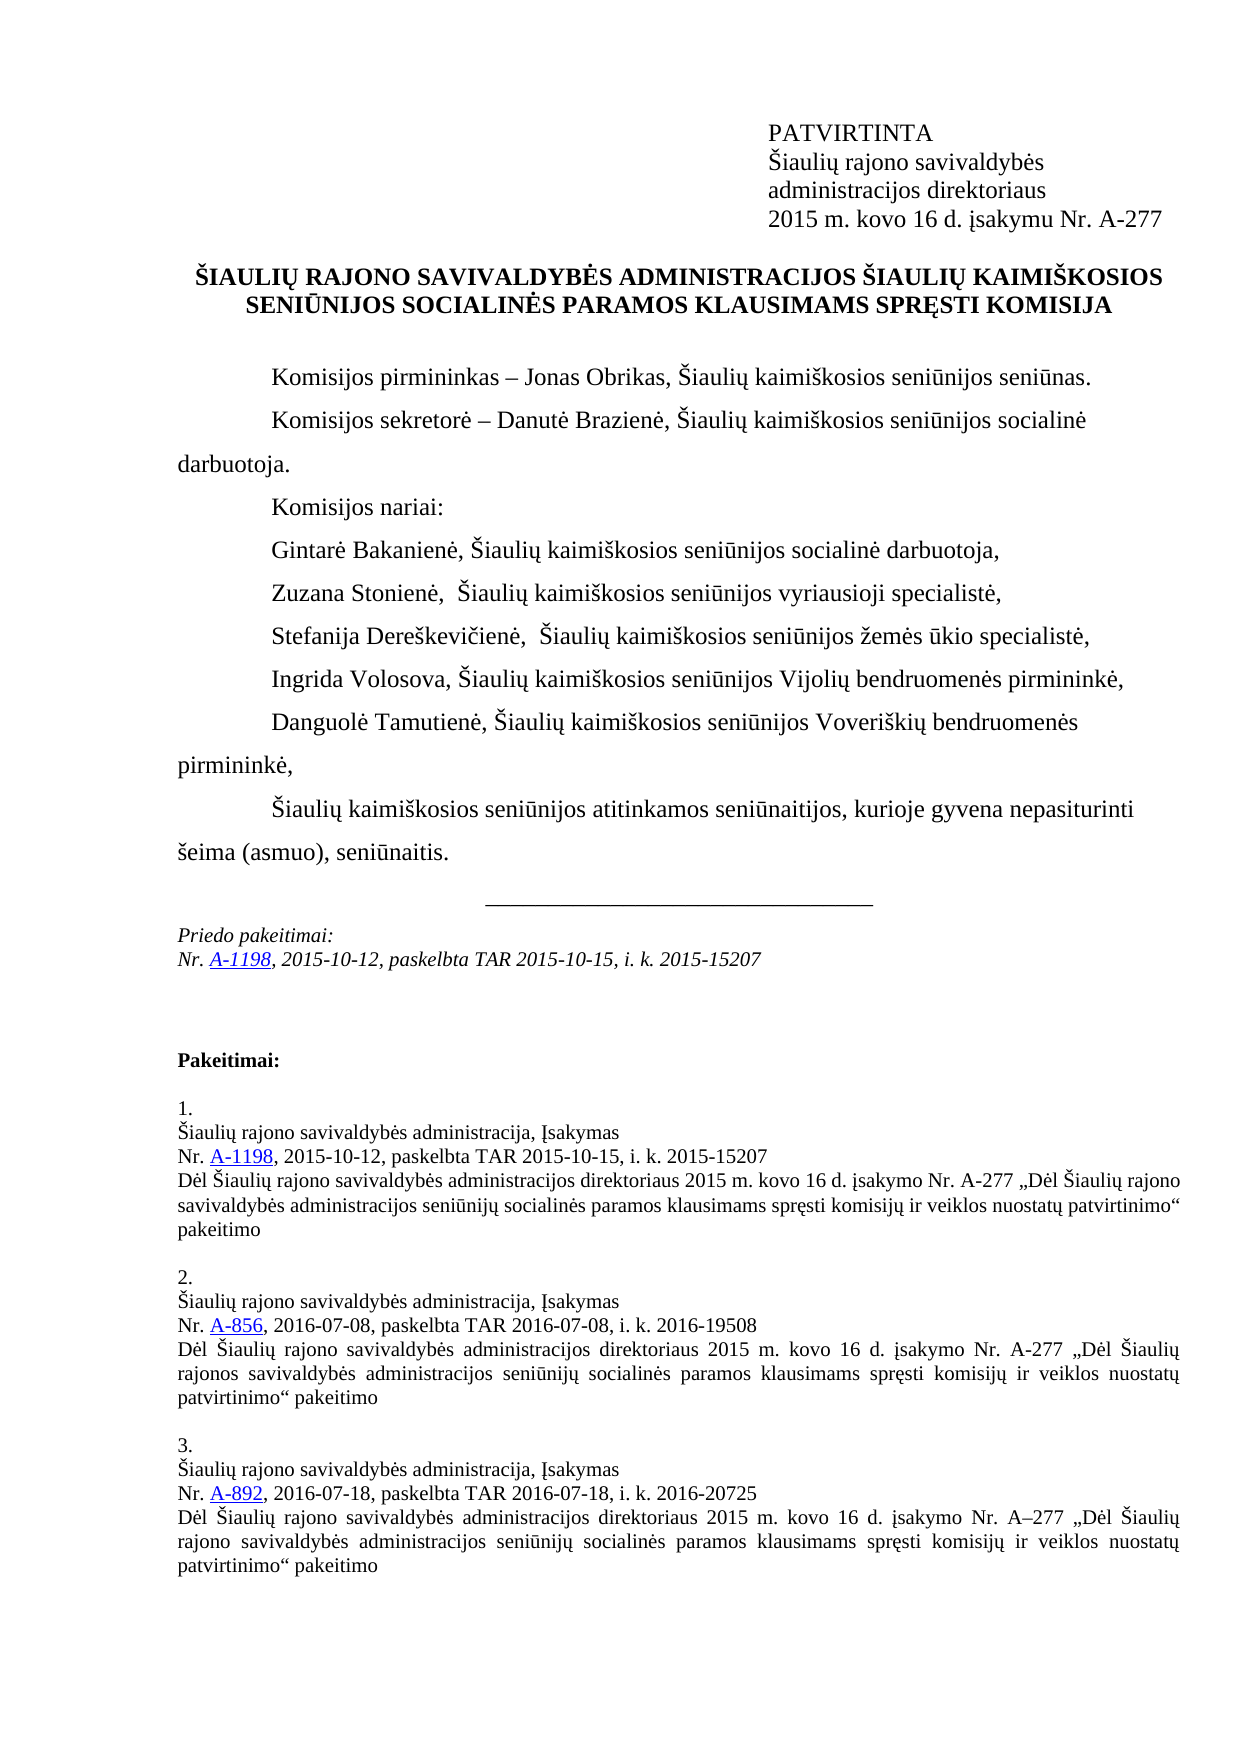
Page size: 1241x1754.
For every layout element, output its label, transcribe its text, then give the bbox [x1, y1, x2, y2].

text ŠIAULIŲ RAJONO SAVIVALDYBĖS ADMINISTRACIJOS ŠIAULIŲ KAIMIŠKOSIOS SENIŪNIJOS SOCIALINĖS PARAMOS KLAUSIMAMS SPRĘSTI KOMISIJA [177, 262, 1181, 319]
text 2. [177, 1265, 1181, 1289]
text Danguolė Tamutienė, Šiaulių kaimiškosios seniūnijos Voveriškių bendruomenės pirmininkė, [177, 707, 1181, 779]
text Zuzana Stonienė, Šiaulių kaimiškosios seniūnijos vyriausioji specialistė, [177, 578, 1181, 607]
text 2015 m. kovo 16 d. įsakymu Nr. A-277 [768, 204, 1181, 233]
text Šiaulių rajono savivaldybės [768, 147, 1181, 176]
text Komisijos pirmininkas – Jonas Obrikas, Šiaulių kaimiškosios seniūnijos seniūnas. [177, 362, 1181, 391]
text Komisijos sekretorė – Danutė Brazienė, Šiaulių kaimiškosios seniūnijos socialinė darbuotoja. [177, 406, 1181, 477]
text Nr. A-856, 2016-07-08, paskelbta TAR 2016-07-08, i. k. 2016-19508 [177, 1313, 1181, 1337]
text Dėl Šiaulių rajono savivaldybės administracijos direktoriaus 2015 m. kovo 16 d. įsakymo Nr. A-277 „Dėl Šiaulių rajono savivaldybės administracijos seniūnijų socialinės paramos klausimams spręsti komisijų ir veiklos nuostatų patvirtinimo“ pakeitimo [177, 1168, 1181, 1241]
text administracijos direktoriaus [768, 176, 1181, 204]
text Ingrida Volosova, Šiaulių kaimiškosios seniūnijos Vijolių bendruomenės pirmininkė, [177, 664, 1181, 693]
text PATVIRTINTA [768, 118, 1181, 147]
text Šiaulių rajono savivaldybės administracija, Įsakymas [177, 1120, 1181, 1144]
text Nr. A-1198, 2015-10-12, paskelbta TAR 2015-10-15, i. k. 2015-15207 [177, 1144, 1181, 1168]
text _______________________________ [177, 880, 1181, 909]
text 3. [177, 1433, 1181, 1457]
text Šiaulių rajono savivaldybės administracija, Įsakymas [177, 1289, 1181, 1313]
text Stefanija Dereškevičienė, Šiaulių kaimiškosios seniūnijos žemės ūkio specialistė, [177, 621, 1181, 650]
text Priedo pakeitimai: [177, 923, 1181, 947]
text Dėl Šiaulių rajono savivaldybės administracijos direktoriaus 2015 m. kovo 16 d. įsakymo Nr. A-277 „Dėl Šiaulių rajonos savivaldybės administracijos seniūnijų socialinės paramos klausimams spręsti komisijų ir veiklos nuostatų patvirtinimo“ pakeitimo [177, 1337, 1181, 1409]
text Šiaulių rajono savivaldybės administracija, Įsakymas [177, 1457, 1181, 1481]
text Dėl Šiaulių rajono savivaldybės administracijos direktoriaus 2015 m. kovo 16 d. įsakymo Nr. A–277 „Dėl Šiaulių rajono savivaldybės administracijos seniūnijų socialinės paramos klausimams spręsti komisijų ir veiklos nuostatų patvirtinimo“ pakeitimo [177, 1505, 1181, 1577]
text 1. [177, 1096, 1181, 1120]
text Šiaulių kaimiškosios seniūnijos atitinkamos seniūnaitijos, kurioje gyvena nepasiturinti šeima (asmuo), seniūnaitis. [177, 794, 1181, 866]
text Gintarė Bakanienė, Šiaulių kaimiškosios seniūnijos socialinė darbuotoja, [177, 535, 1181, 564]
text Nr. A-892, 2016-07-18, paskelbta TAR 2016-07-18, i. k. 2016-20725 [177, 1481, 1181, 1505]
text Nr. A-1198, 2015-10-12, paskelbta TAR 2015-10-15, i. k. 2015-15207 [177, 947, 1181, 971]
text Pakeitimai: [177, 1048, 1181, 1072]
text Komisijos nariai: [177, 492, 1181, 521]
